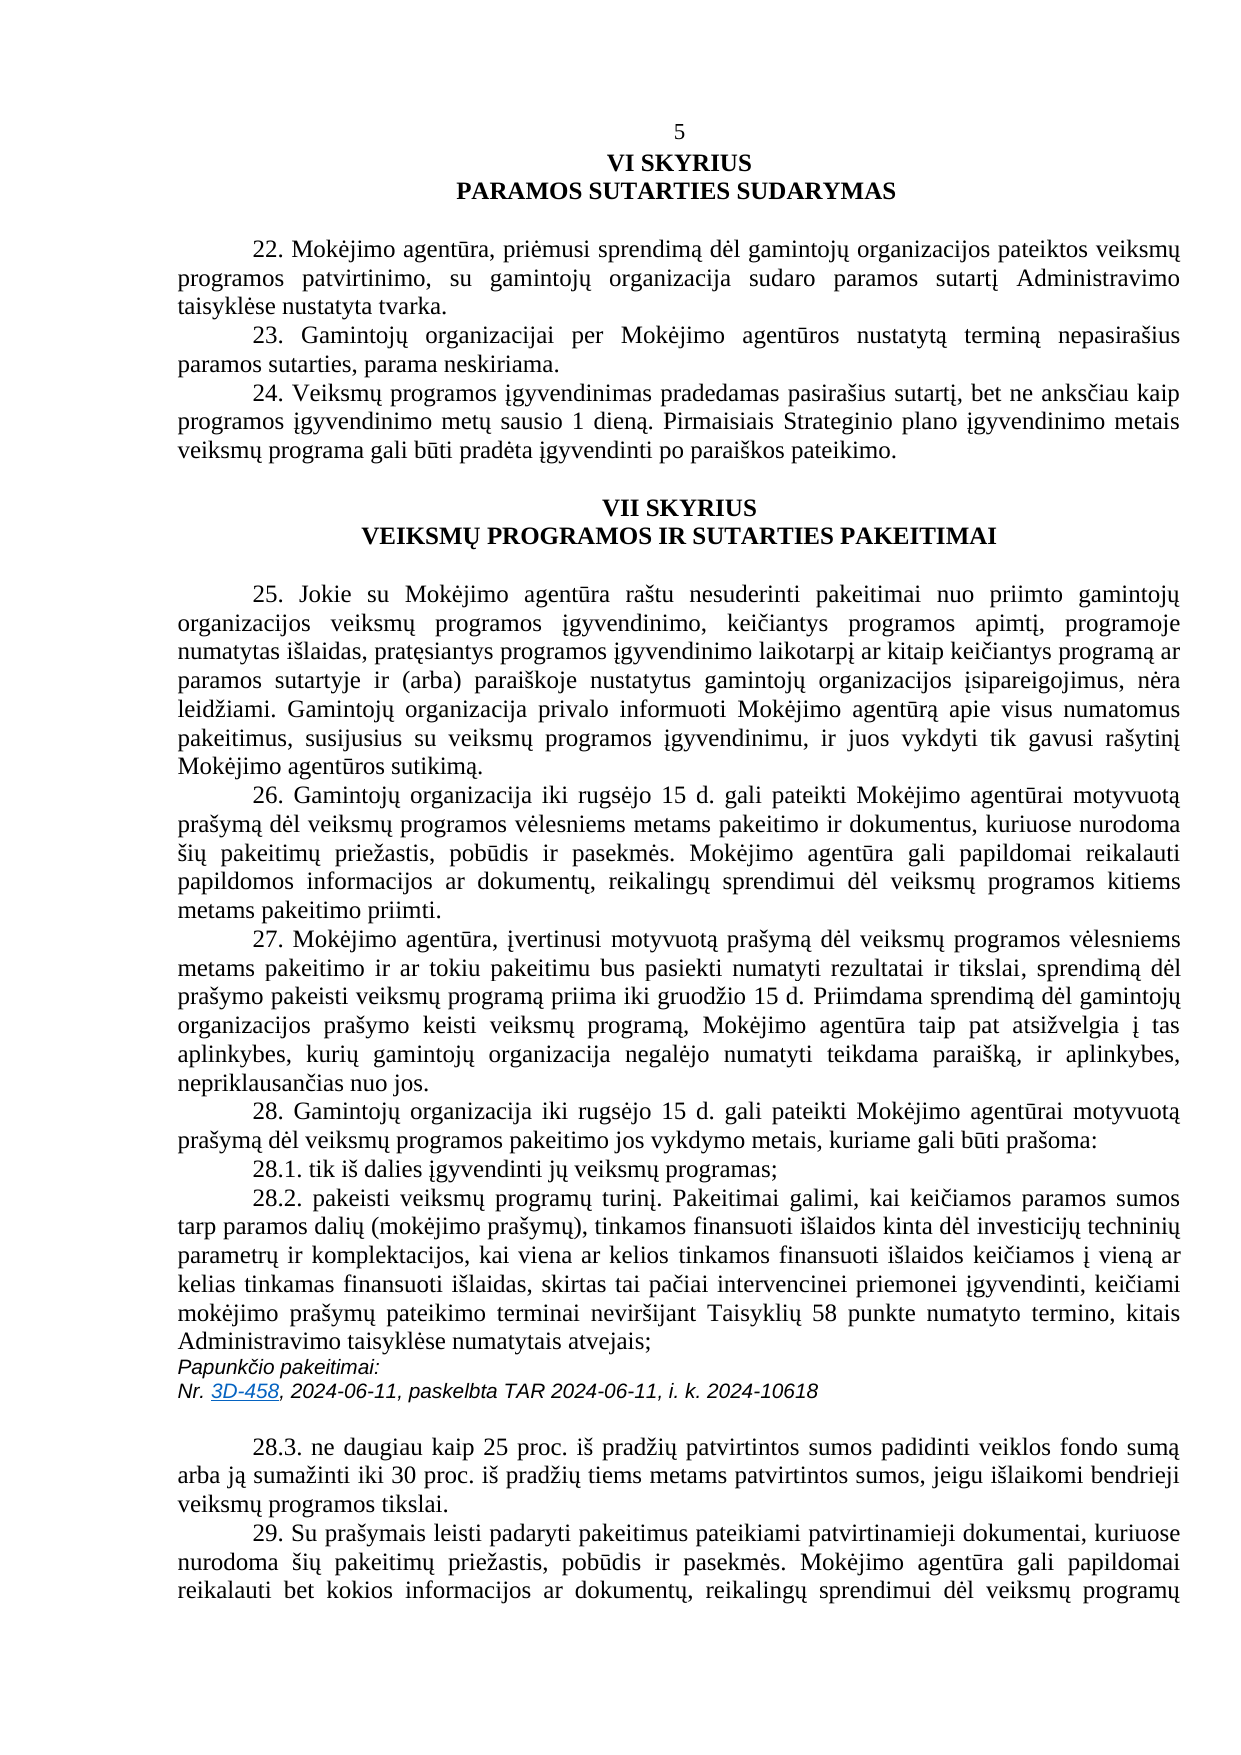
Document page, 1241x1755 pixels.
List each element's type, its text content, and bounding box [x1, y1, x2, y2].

text PARAMOS SUTARTIES SUDARYMAS [177, 176, 1181, 205]
text Papunkčio pakeitimai: [177, 1355, 1181, 1379]
text 28.3. ne daugiau kaip 25 proc. iš pradžių patvirtintos sumos padidinti veiklos fondo sumą arba ją sumažinti iki 30 proc. iš pradžių tiems metams patvirtintos sumos, jeigu išlaikomi bendrieji veiksmų programos tikslai. [177, 1432, 1181, 1518]
text VEIKSMŲ PROGRAMOS IR SUTARTIES PAKEITIMAI [177, 521, 1181, 550]
text VI SKYRIUS [177, 148, 1181, 176]
text 23. Gamintojų organizacijai per Mokėjimo agentūros nustatytą terminą nepasirašius paramos sutarties, parama neskiriama. [177, 320, 1181, 378]
text 24. Veiksmų programos įgyvendinimas pradedamas pasirašius sutartį, bet ne anksčiau kaip programos įgyvendinimo metų sausio 1 dieną. Pirmaisiais Strateginio plano įgyvendinimo metais veiksmų programa gali būti pradėta įgyvendinti po paraiškos pateikimo. [177, 378, 1181, 464]
text 28.1. tik iš dalies įgyvendinti jų veiksmų programas; [177, 1154, 1181, 1183]
text 29. Su prašymais leisti padaryti pakeitimus pateikiami patvirtinamieji dokumentai, kuriuose nurodoma šių pakeitimų priežastis, pobūdis ir pasekmės. Mokėjimo agentūra gali papildomai reikalauti bet kokios informacijos ar dokumentų, reikalingų sprendimui dėl veiksmų programų [177, 1518, 1181, 1604]
text 25. Jokie su Mokėjimo agentūra raštu nesuderinti pakeitimai nuo priimto gamintojų organizacijos veiksmų programos įgyvendinimo, keičiantys programos apimtį, programoje numatytas išlaidas, pratęsiantys programos įgyvendinimo laikotarpį ar kitaip keičiantys programą ar paramos sutartyje ir (arba) paraiškoje nustatytus gamintojų organizacijos įsipareigojimus, nėra leidžiami. Gamintojų organizacija privalo informuoti Mokėjimo agentūrą apie visus numatomus pakeitimus, susijusius su veiksmų programos įgyvendinimu, ir juos vykdyti tik gavusi rašytinį Mokėjimo agentūros sutikimą. [177, 579, 1181, 780]
text 28.2. pakeisti veiksmų programų turinį. Pakeitimai galimi, kai keičiamos paramos sumos tarp paramos dalių (mokėjimo prašymų), tinkamos finansuoti išlaidos kinta dėl investicijų techninių parametrų ir komplektacijos, kai viena ar kelios tinkamos finansuoti išlaidos keičiamos į vieną ar kelias tinkamas finansuoti išlaidas, skirtas tai pačiai intervencinei priemonei įgyvendinti, keičiami mokėjimo prašymų pateikimo terminai neviršijant Taisyklių 58 punkte numatyto termino, kitais Administravimo taisyklėse numatytais atvejais; [177, 1183, 1181, 1355]
text Nr. 3D-458, 2024-06-11, paskelbta TAR 2024-06-11, i. k. 2024-10618 [177, 1379, 1181, 1403]
text 22. Mokėjimo agentūra, priėmusi sprendimą dėl gamintojų organizacijos pateiktos veiksmų programos patvirtinimo, su gamintojų organizacija sudaro paramos sutartį Administravimo taisyklėse nustatyta tvarka. [177, 234, 1181, 320]
text 27. Mokėjimo agentūra, įvertinusi motyvuotą prašymą dėl veiksmų programos vėlesniems metams pakeitimo ir ar tokiu pakeitimu bus pasiekti numatyti rezultatai ir tikslai, sprendimą dėl prašymo pakeisti veiksmų programą priima iki gruodžio 15 d. Priimdama sprendimą dėl gamintojų organizacijos prašymo keisti veiksmų programą, Mokėjimo agentūra taip pat atsižvelgia į tas aplinkybes, kurių gamintojų organizacija negalėjo numatyti teikdama paraišką, ir aplinkybes, nepriklausančias nuo jos. [177, 924, 1181, 1096]
text VII SKYRIUS [177, 493, 1181, 521]
text 28. Gamintojų organizacija iki rugsėjo 15 d. gali pateikti Mokėjimo agentūrai motyvuotą prašymą dėl veiksmų programos pakeitimo jos vykdymo metais, kuriame gali būti prašoma: [177, 1096, 1181, 1154]
text 26. Gamintojų organizacija iki rugsėjo 15 d. gali pateikti Mokėjimo agentūrai motyvuotą prašymą dėl veiksmų programos vėlesniems metams pakeitimo ir dokumentus, kuriuose nurodoma šių pakeitimų priežastis, pobūdis ir pasekmės. Mokėjimo agentūra gali papildomai reikalauti papildomos informacijos ar dokumentų, reikalingų sprendimui dėl veiksmų programos kitiems metams pakeitimo priimti. [177, 780, 1181, 924]
